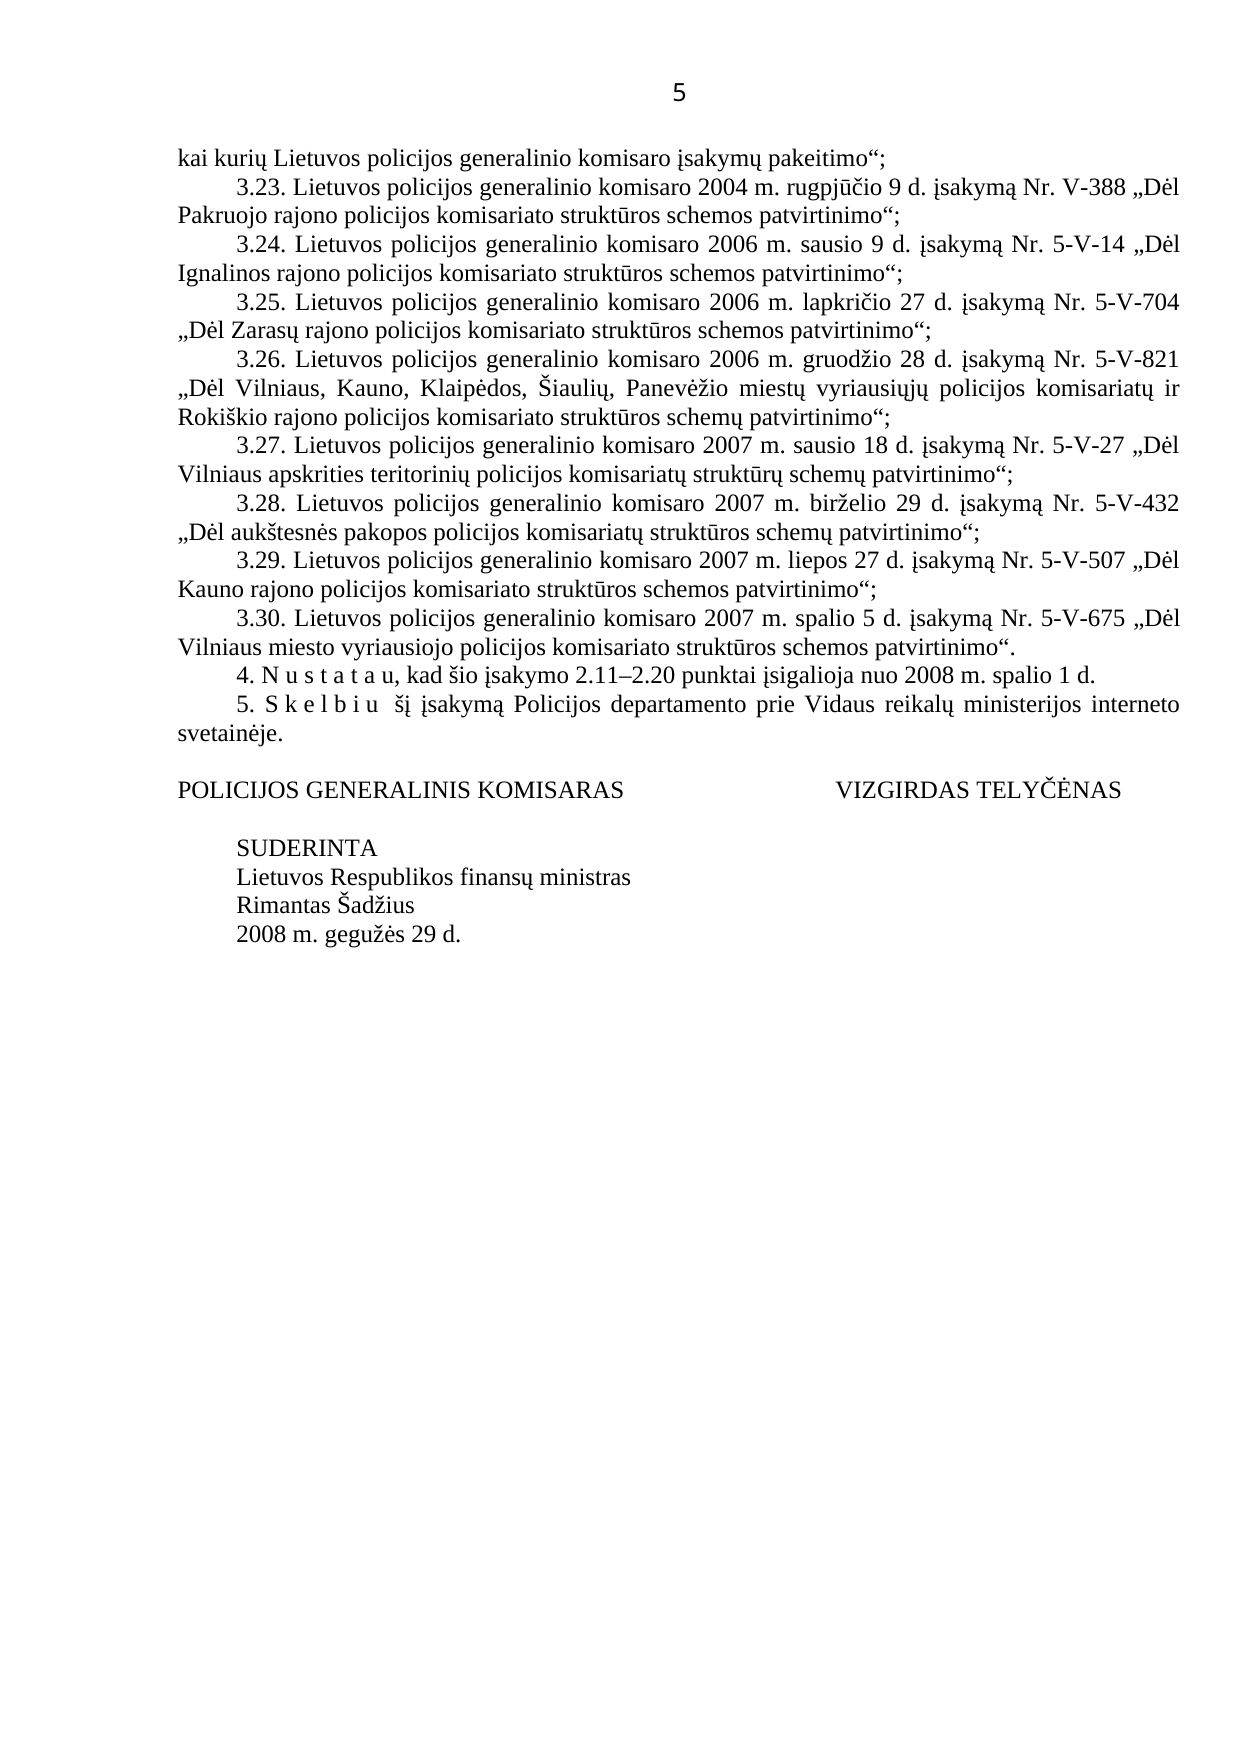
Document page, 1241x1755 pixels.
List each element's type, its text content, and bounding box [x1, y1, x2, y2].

text SUDERINTA [236, 833, 1181, 862]
text Lietuvos Respublikos finansų ministras [236, 862, 1181, 891]
text POLICIJOS GENERALINIS KOMISARAS VIZGIRDAS TELYČĖNAS [177, 776, 1181, 804]
text 3.23. Lietuvos policijos generalinio komisaro 2004 m. rugpjūčio 9 d. įsakymą Nr. V-388 „Dėl Pakruojo rajono policijos komisariato struktūros schemos patvirtinimo“; [177, 172, 1181, 229]
text Rimantas Šadžius [236, 891, 1181, 919]
text 3.28. Lietuvos policijos generalinio komisaro 2007 m. birželio 29 d. įsakymą Nr. 5-V-432 „Dėl aukštesnės pakopos policijos komisariatų struktūros schemų patvirtinimo“; [177, 488, 1181, 546]
text 5. Skelbiu šį įsakymą Policijos departamento prie Vidaus reikalų ministerijos interneto svetainėje. [177, 689, 1181, 747]
text 3.27. Lietuvos policijos generalinio komisaro 2007 m. sausio 18 d. įsakymą Nr. 5-V-27 „Dėl Vilniaus apskrities teritorinių policijos komisariatų struktūrų schemų patvirtinimo“; [177, 431, 1181, 488]
text 3.29. Lietuvos policijos generalinio komisaro 2007 m. liepos 27 d. įsakymą Nr. 5-V-507 „Dėl Kauno rajono policijos komisariato struktūros schemos patvirtinimo“; [177, 546, 1181, 603]
text 3.26. Lietuvos policijos generalinio komisaro 2006 m. gruodžio 28 d. įsakymą Nr. 5-V-821 „Dėl Vilniaus, Kauno, Klaipėdos, Šiaulių, Panevėžio miestų vyriausiųjų policijos komisariatų ir Rokiškio rajono policijos komisariato struktūros schemų patvirtinimo“; [177, 344, 1181, 431]
text 3.24. Lietuvos policijos generalinio komisaro 2006 m. sausio 9 d. įsakymą Nr. 5-V-14 „Dėl Ignalinos rajono policijos komisariato struktūros schemos patvirtinimo“; [177, 229, 1181, 287]
text 4. Nustatau, kad šio įsakymo 2.11–2.20 punktai įsigalioja nuo 2008 m. spalio 1 d. [177, 661, 1181, 689]
text 3.30. Lietuvos policijos generalinio komisaro 2007 m. spalio 5 d. įsakymą Nr. 5-V-675 „Dėl Vilniaus miesto vyriausiojo policijos komisariato struktūros schemos patvirtinimo“. [177, 603, 1181, 661]
text 2008 m. gegužės 29 d. [177, 919, 1181, 948]
text 3.25. Lietuvos policijos generalinio komisaro 2006 m. lapkričio 27 d. įsakymą Nr. 5-V-704 „Dėl Zarasų rajono policijos komisariato struktūros schemos patvirtinimo“; [177, 287, 1181, 344]
text kai kurių Lietuvos policijos generalinio komisaro įsakymų pakeitimo“; [177, 143, 1181, 172]
